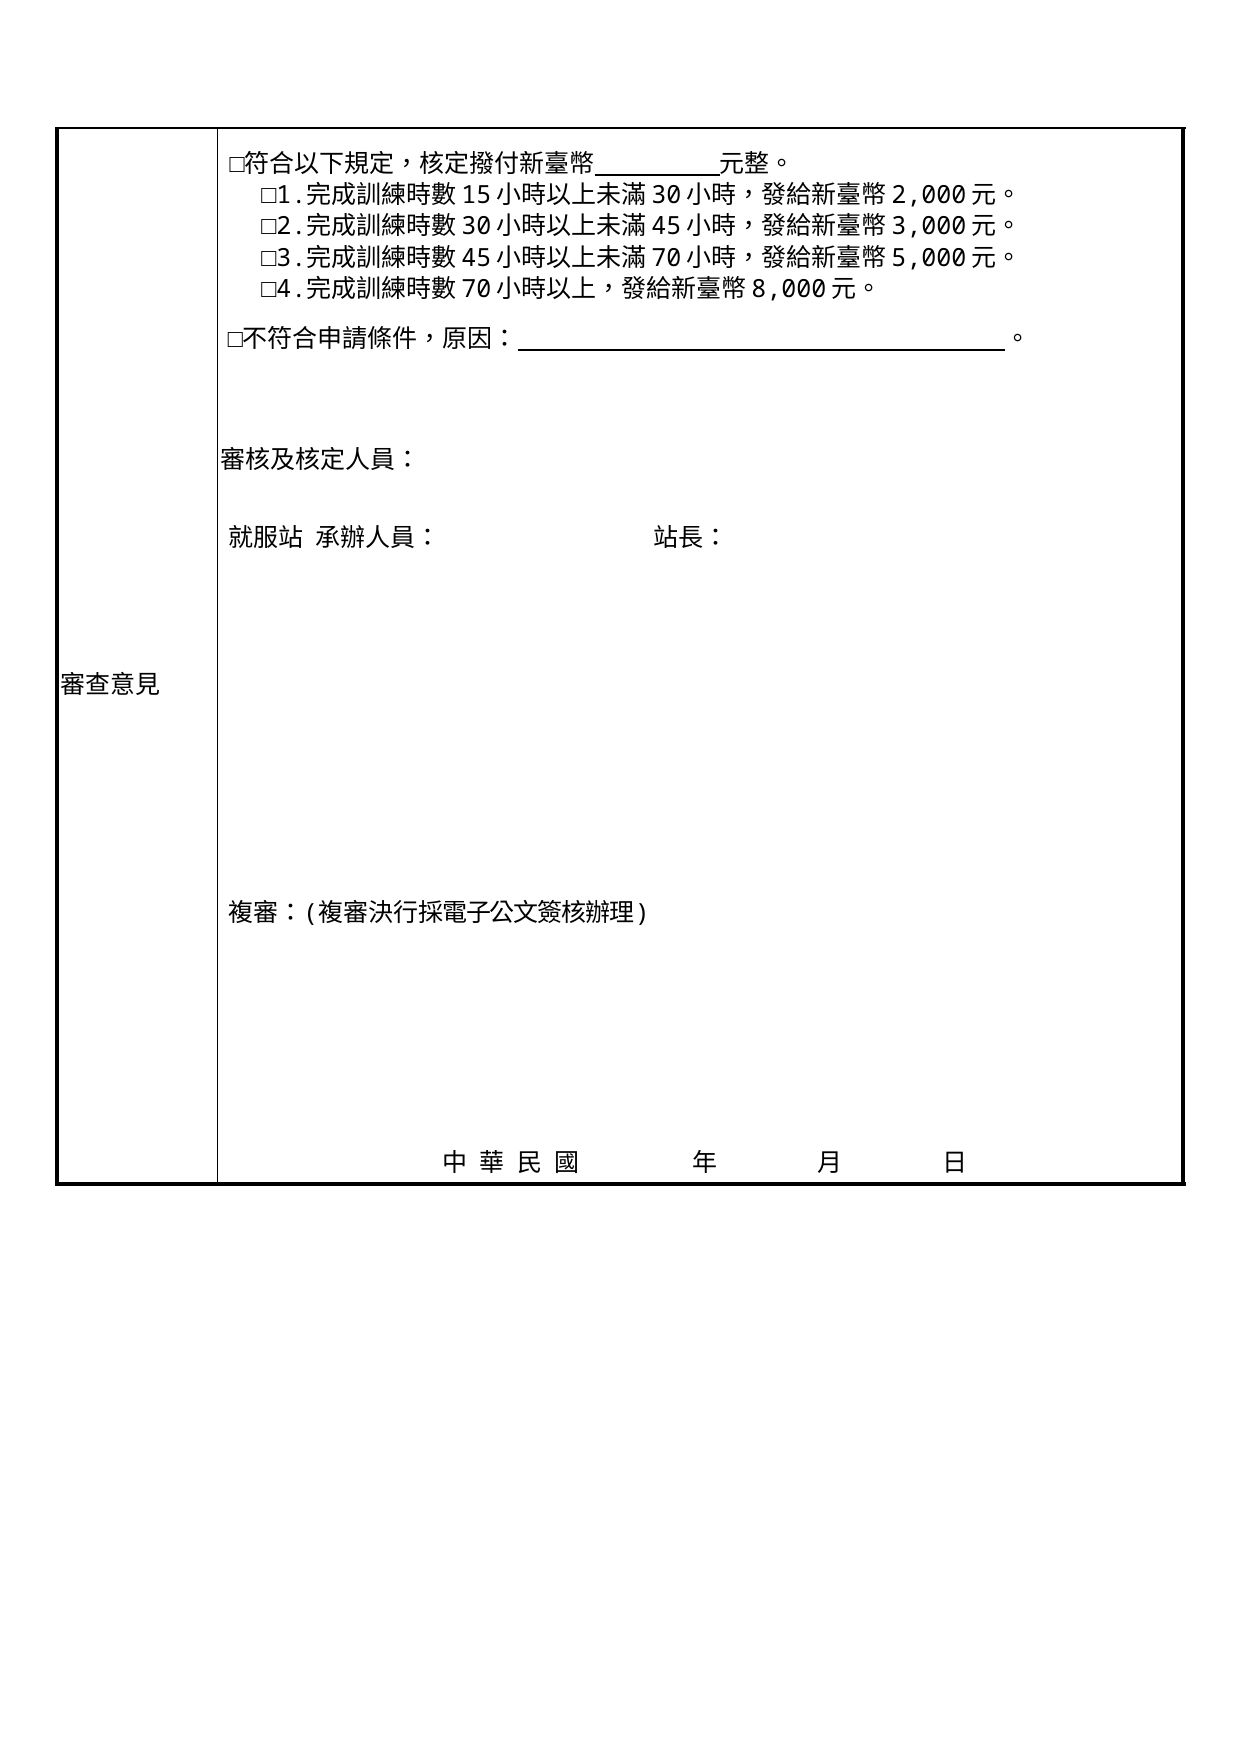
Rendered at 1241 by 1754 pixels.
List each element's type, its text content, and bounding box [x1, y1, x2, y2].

table_cell □符合以下規定，核定撥付新臺幣 元整。 □1.完成訓練時數15小時以上未滿30小時，發給新臺幣2,000元。 □2.完成訓練時數30小時以上未滿45小時，發給新臺幣3,000元。 □3.完成訓練時數45小時以上未滿70小時，發給新臺幣5,000元。 □4.完成訓練時數70小時以上，發給新臺幣8,000元。 □不符合申請條件，原因： 。 審核及核定人員： 就服站 承辦人員： 站長： 複審：(複審決行採電子公文簽核辦理) 中 華 民 國 年 月 日 [218, 129, 1181, 1181]
table_cell 審查意見 [59, 129, 217, 1181]
